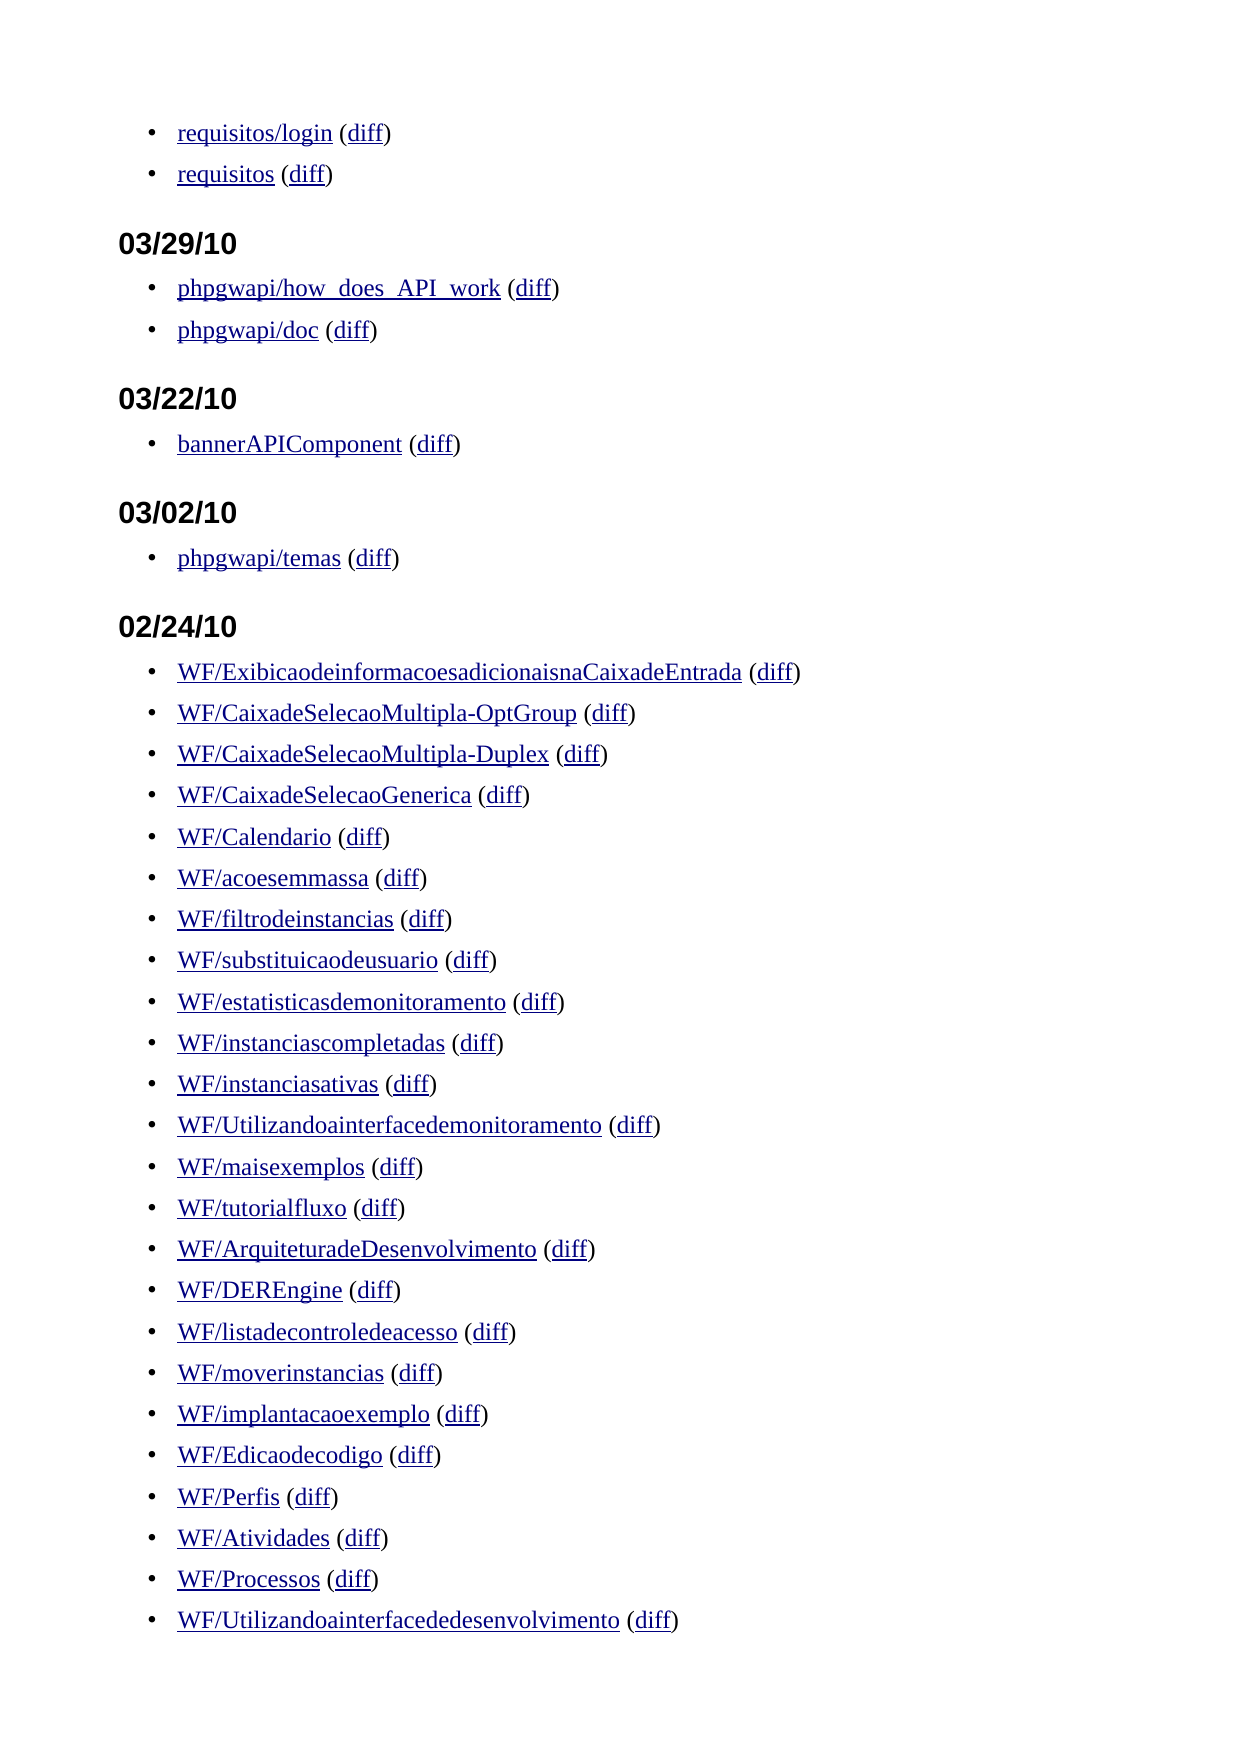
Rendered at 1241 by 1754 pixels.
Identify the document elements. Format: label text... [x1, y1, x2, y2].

subtitle 02/24/10 [118, 609, 1122, 644]
list WF/Calendario (diff) [148, 822, 1122, 851]
list WF/CaixadeSelecaoGenerica (diff) [148, 781, 1122, 809]
list WF/Utilizandoainterfacedemonitoramento (diff) [148, 1111, 1122, 1139]
list WF/implantacaoexemplo (diff) [148, 1399, 1122, 1428]
list WF/estatisticasdemonitoramento (diff) [148, 987, 1122, 1016]
list requisitos (diff) [148, 159, 1122, 188]
list WF/Atividades (diff) [148, 1523, 1122, 1552]
list phpgwapi/doc (diff) [148, 315, 1122, 343]
list phpgwapi/how_does_API_work (diff) [148, 273, 1122, 302]
list WF/CaixadeSelecaoMultipla-Duplex (diff) [148, 739, 1122, 768]
list WF/substituicaodeusuario (diff) [148, 946, 1122, 974]
list WF/filtrodeinstancias (diff) [148, 904, 1122, 933]
list WF/acoesemmassa (diff) [148, 863, 1122, 892]
list WF/Utilizandoainterfacededesenvolvimento (diff) [148, 1606, 1122, 1634]
list WF/DEREngine (diff) [148, 1276, 1122, 1304]
subtitle 03/02/10 [118, 495, 1122, 530]
list WF/maisexemplos (diff) [148, 1152, 1122, 1181]
list phpgwapi/temas (diff) [148, 543, 1122, 572]
list WF/ArquiteturadeDesenvolvimento (diff) [148, 1234, 1122, 1263]
list WF/Edicaodecodigo (diff) [148, 1441, 1122, 1469]
list WF/Perfis (diff) [148, 1482, 1122, 1511]
list WF/ExibicaodeinformacoesadicionaisnaCaixadeEntrada (diff) [148, 657, 1122, 686]
list WF/listadecontroledeacesso (diff) [148, 1317, 1122, 1346]
list WF/instanciascompletadas (diff) [148, 1028, 1122, 1057]
list requisitos/login (diff) [148, 118, 1122, 147]
list bannerAPIComponent (diff) [148, 429, 1122, 457]
list WF/Processos (diff) [148, 1564, 1122, 1593]
list WF/tutorialfluxo (diff) [148, 1193, 1122, 1222]
list WF/instanciasativas (diff) [148, 1069, 1122, 1098]
subtitle 03/22/10 [118, 381, 1122, 416]
list WF/CaixadeSelecaoMultipla-OptGroup (diff) [148, 698, 1122, 727]
subtitle 03/29/10 [118, 226, 1122, 261]
list WF/moverinstancias (diff) [148, 1358, 1122, 1387]
